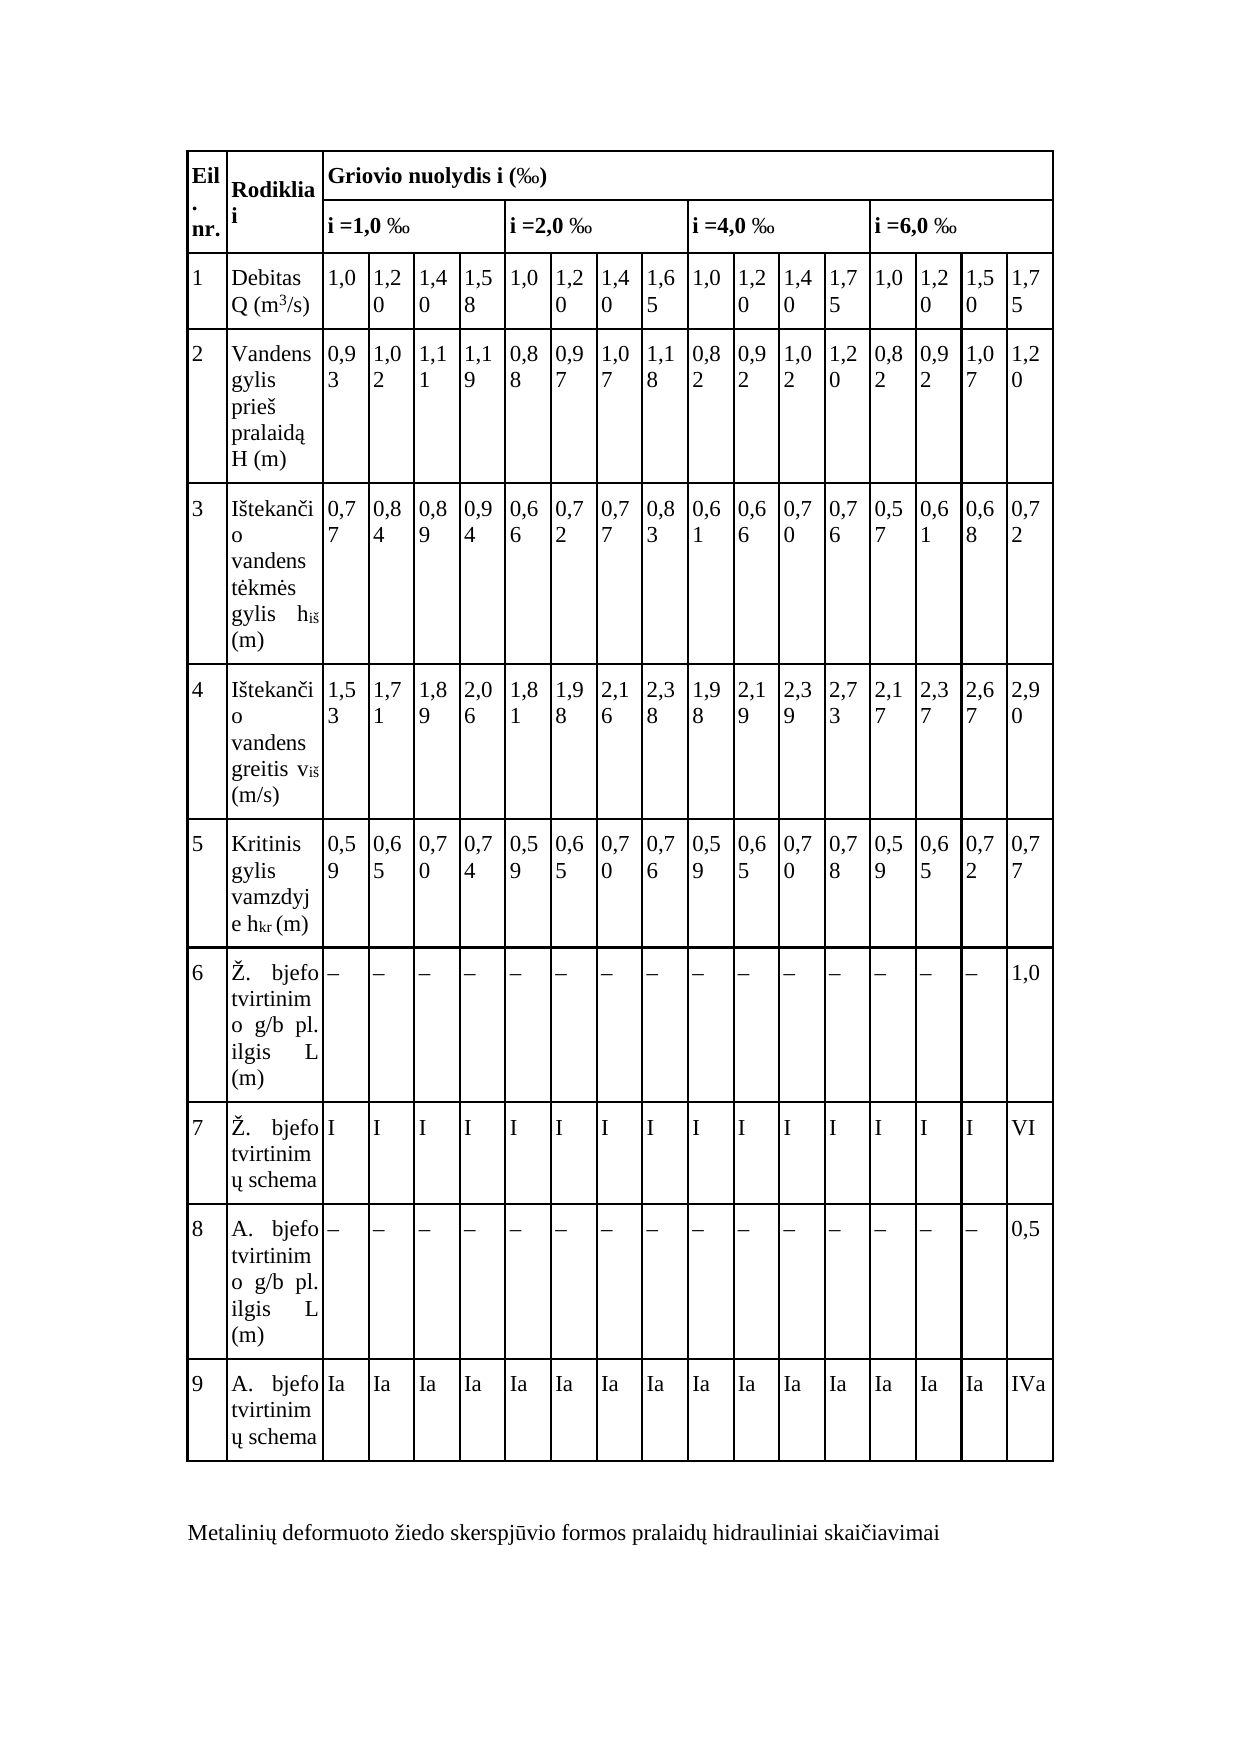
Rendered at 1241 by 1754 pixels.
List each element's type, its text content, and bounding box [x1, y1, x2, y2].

table_cell 0,97 [552, 330, 596, 482]
table_cell 0,74 [461, 820, 504, 946]
table_cell – [871, 1205, 915, 1358]
table_cell 1,81 [506, 665, 550, 818]
table_cell 1,89 [415, 665, 459, 818]
table_cell I [735, 1103, 778, 1203]
table_cell Ž. bjefo tvirtinimo g/b pl. ilgis L (m) [228, 949, 322, 1101]
table_cell 1,58 [461, 254, 504, 328]
table_cell – [917, 1205, 960, 1358]
table_cell I [506, 1103, 550, 1203]
table_cell Ia [871, 1360, 915, 1460]
table_cell Vandens gylis prieš pralaidą H (m) [228, 330, 322, 482]
table_cell Ia [963, 1360, 1006, 1460]
table_cell – [506, 1205, 550, 1358]
table_cell 0,72 [552, 484, 596, 663]
table_cell 1,07 [598, 330, 641, 482]
table_cell Ia [324, 1360, 368, 1460]
table_cell – [506, 949, 550, 1101]
table_cell 1,20 [552, 254, 596, 328]
table_cell 0,70 [780, 820, 824, 946]
table_cell 0,59 [871, 820, 915, 946]
table_cell 7 [189, 1103, 226, 1203]
table_cell 5 [189, 820, 226, 946]
table_cell 0,65 [552, 820, 596, 946]
table_cell 1,07 [963, 330, 1006, 482]
table_cell 1,0 [871, 254, 915, 328]
table_cell Ia [780, 1360, 824, 1460]
table_cell 6 [189, 949, 226, 1101]
table_cell 0,92 [917, 330, 960, 482]
table_cell A. bjefo tvirtinimo g/b pl. ilgis L (m) [228, 1205, 322, 1358]
table_cell 0,68 [963, 484, 1006, 663]
table_cell 0,78 [826, 820, 869, 946]
table_cell I [461, 1103, 504, 1203]
table_cell A. bjefo tvirtinimų schema [228, 1360, 322, 1460]
table_cell 1,20 [917, 254, 960, 328]
table_cell 0,72 [963, 820, 1006, 946]
table_cell 1,20 [735, 254, 778, 328]
table_cell 0,70 [415, 820, 459, 946]
table_cell 1,0 [324, 254, 368, 328]
table_cell 1,98 [689, 665, 733, 818]
table_cell 1,40 [598, 254, 641, 328]
table_cell 1,0 [506, 254, 550, 328]
table_cell 1,02 [780, 330, 824, 482]
table_cell 1 [189, 254, 226, 328]
table_cell 0,59 [506, 820, 550, 946]
table_cell Ž. bjefo tvirtinimų schema [228, 1103, 322, 1203]
table_cell 0,92 [735, 330, 778, 482]
table_cell – [963, 949, 1006, 1101]
table_cell 0,70 [598, 820, 641, 946]
table_cell – [780, 1205, 824, 1358]
table_cell 2,37 [917, 665, 960, 818]
table_cell – [826, 949, 869, 1101]
table_cell Ia [826, 1360, 869, 1460]
table_cell Ia [735, 1360, 778, 1460]
table_cell I [552, 1103, 596, 1203]
table_cell 1,0 [689, 254, 733, 328]
table_cell – [324, 949, 368, 1101]
table_cell 0,61 [689, 484, 733, 663]
table_cell – [780, 949, 824, 1101]
table_cell Ia [598, 1360, 641, 1460]
table_cell Ištekančio vandens tėkmės gylis hiš (m) [228, 484, 322, 663]
table_cell 3 [189, 484, 226, 663]
table_cell – [552, 949, 596, 1101]
table_cell 1,18 [643, 330, 687, 482]
table_cell 2 [189, 330, 226, 482]
table_cell Ia [415, 1360, 459, 1460]
table_cell 0,77 [324, 484, 368, 663]
table_cell 0,70 [780, 484, 824, 663]
table_cell – [871, 949, 915, 1101]
table_cell 1,0 [1008, 949, 1052, 1101]
table_cell 0,76 [826, 484, 869, 663]
table_cell I [415, 1103, 459, 1203]
table_cell 1,20 [826, 330, 869, 482]
table_cell I [780, 1103, 824, 1203]
table_cell I [826, 1103, 869, 1203]
table_cell 0,66 [735, 484, 778, 663]
table_cell 1,40 [415, 254, 459, 328]
table_cell – [917, 949, 960, 1101]
table_cell 0,65 [917, 820, 960, 946]
table_cell – [370, 949, 413, 1101]
table_cell 0,82 [871, 330, 915, 482]
table_cell 1,71 [370, 665, 413, 818]
text Metalinių deformuoto žiedo skerspjūvio formos pralaidų hidrauliniai skaičiavimai [187, 1519, 1053, 1546]
table_cell 8 [189, 1205, 226, 1358]
table_cell 2,19 [735, 665, 778, 818]
table_cell IVa [1008, 1360, 1052, 1460]
table_cell 0,59 [324, 820, 368, 946]
table_cell 4 [189, 665, 226, 818]
table_cell 1,20 [370, 254, 413, 328]
table_cell 0,72 [1008, 484, 1052, 663]
table_cell Ia [461, 1360, 504, 1460]
table_cell 0,94 [461, 484, 504, 663]
table_cell Ia [370, 1360, 413, 1460]
table_cell – [552, 1205, 596, 1358]
table_cell Debitas Q (m3/s) [228, 254, 322, 328]
table_cell I [643, 1103, 687, 1203]
table_cell 0,76 [643, 820, 687, 946]
table_cell I [689, 1103, 733, 1203]
table_cell 2,73 [826, 665, 869, 818]
table_cell 0,88 [506, 330, 550, 482]
table_cell 2,06 [461, 665, 504, 818]
table_cell – [735, 949, 778, 1101]
table_cell 0,59 [689, 820, 733, 946]
table_cell – [689, 1205, 733, 1358]
table_cell 0,89 [415, 484, 459, 663]
table_cell – [963, 1205, 1006, 1358]
table_cell 1,53 [324, 665, 368, 818]
table_cell – [415, 1205, 459, 1358]
table_cell – [735, 1205, 778, 1358]
table_cell 9 [189, 1360, 226, 1460]
table_cell 1,65 [643, 254, 687, 328]
table_cell Ia [506, 1360, 550, 1460]
table_cell I [370, 1103, 413, 1203]
table_cell 0,77 [1008, 820, 1052, 946]
table_cell – [598, 1205, 641, 1358]
table_cell – [461, 949, 504, 1101]
table_cell i =1,0 ‰ [324, 201, 504, 252]
table_cell 1,75 [1008, 254, 1052, 328]
table_cell I [598, 1103, 641, 1203]
table_cell – [324, 1205, 368, 1358]
table_cell 1,40 [780, 254, 824, 328]
table_cell i =6,0 ‰ [871, 201, 1052, 252]
table_cell 1,20 [1008, 330, 1052, 482]
table_cell – [643, 1205, 687, 1358]
table_cell 1,50 [963, 254, 1006, 328]
table_cell i =4,0 ‰ [689, 201, 869, 252]
table_cell – [826, 1205, 869, 1358]
table_cell Ia [917, 1360, 960, 1460]
table_cell 0,82 [689, 330, 733, 482]
table_cell Ištekančio vandens greitis viš (m/s) [228, 665, 322, 818]
table_cell 0,65 [370, 820, 413, 946]
table_cell 0,77 [598, 484, 641, 663]
table_cell I [324, 1103, 368, 1203]
table_header Eil. nr. [189, 152, 226, 252]
table_cell – [370, 1205, 413, 1358]
table_cell 0,5 [1008, 1205, 1052, 1358]
table_cell 2,67 [963, 665, 1006, 818]
table_cell 2,39 [780, 665, 824, 818]
table_cell i =2,0 ‰ [506, 201, 687, 252]
table_cell Ia [552, 1360, 596, 1460]
table_cell 2,17 [871, 665, 915, 818]
table_cell – [689, 949, 733, 1101]
table_cell – [461, 1205, 504, 1358]
table_header Griovio nuolydis i (‰) [324, 152, 1052, 199]
table_cell 2,38 [643, 665, 687, 818]
table_cell VI [1008, 1103, 1052, 1203]
table_cell 0,57 [871, 484, 915, 663]
table_cell 0,93 [324, 330, 368, 482]
table_cell 1,75 [826, 254, 869, 328]
table_cell – [598, 949, 641, 1101]
table_header Rodikliai [228, 152, 322, 252]
table_cell – [643, 949, 687, 1101]
table_cell 1,02 [370, 330, 413, 482]
table_cell Ia [643, 1360, 687, 1460]
table_cell 0,66 [506, 484, 550, 663]
table_cell 0,84 [370, 484, 413, 663]
table_cell 2,90 [1008, 665, 1052, 818]
table_cell 0,61 [917, 484, 960, 663]
table_cell 2,16 [598, 665, 641, 818]
table_cell 1,11 [415, 330, 459, 482]
table_cell 0,65 [735, 820, 778, 946]
table_cell 1,19 [461, 330, 504, 482]
table_cell 0,83 [643, 484, 687, 663]
table_cell Ia [689, 1360, 733, 1460]
table_cell 1,98 [552, 665, 596, 818]
table_cell I [917, 1103, 960, 1203]
table_cell I [871, 1103, 915, 1203]
table_cell – [415, 949, 459, 1101]
table_cell Kritinis gylis vamzdyje hkr (m) [228, 820, 322, 946]
table_cell I [963, 1103, 1006, 1203]
